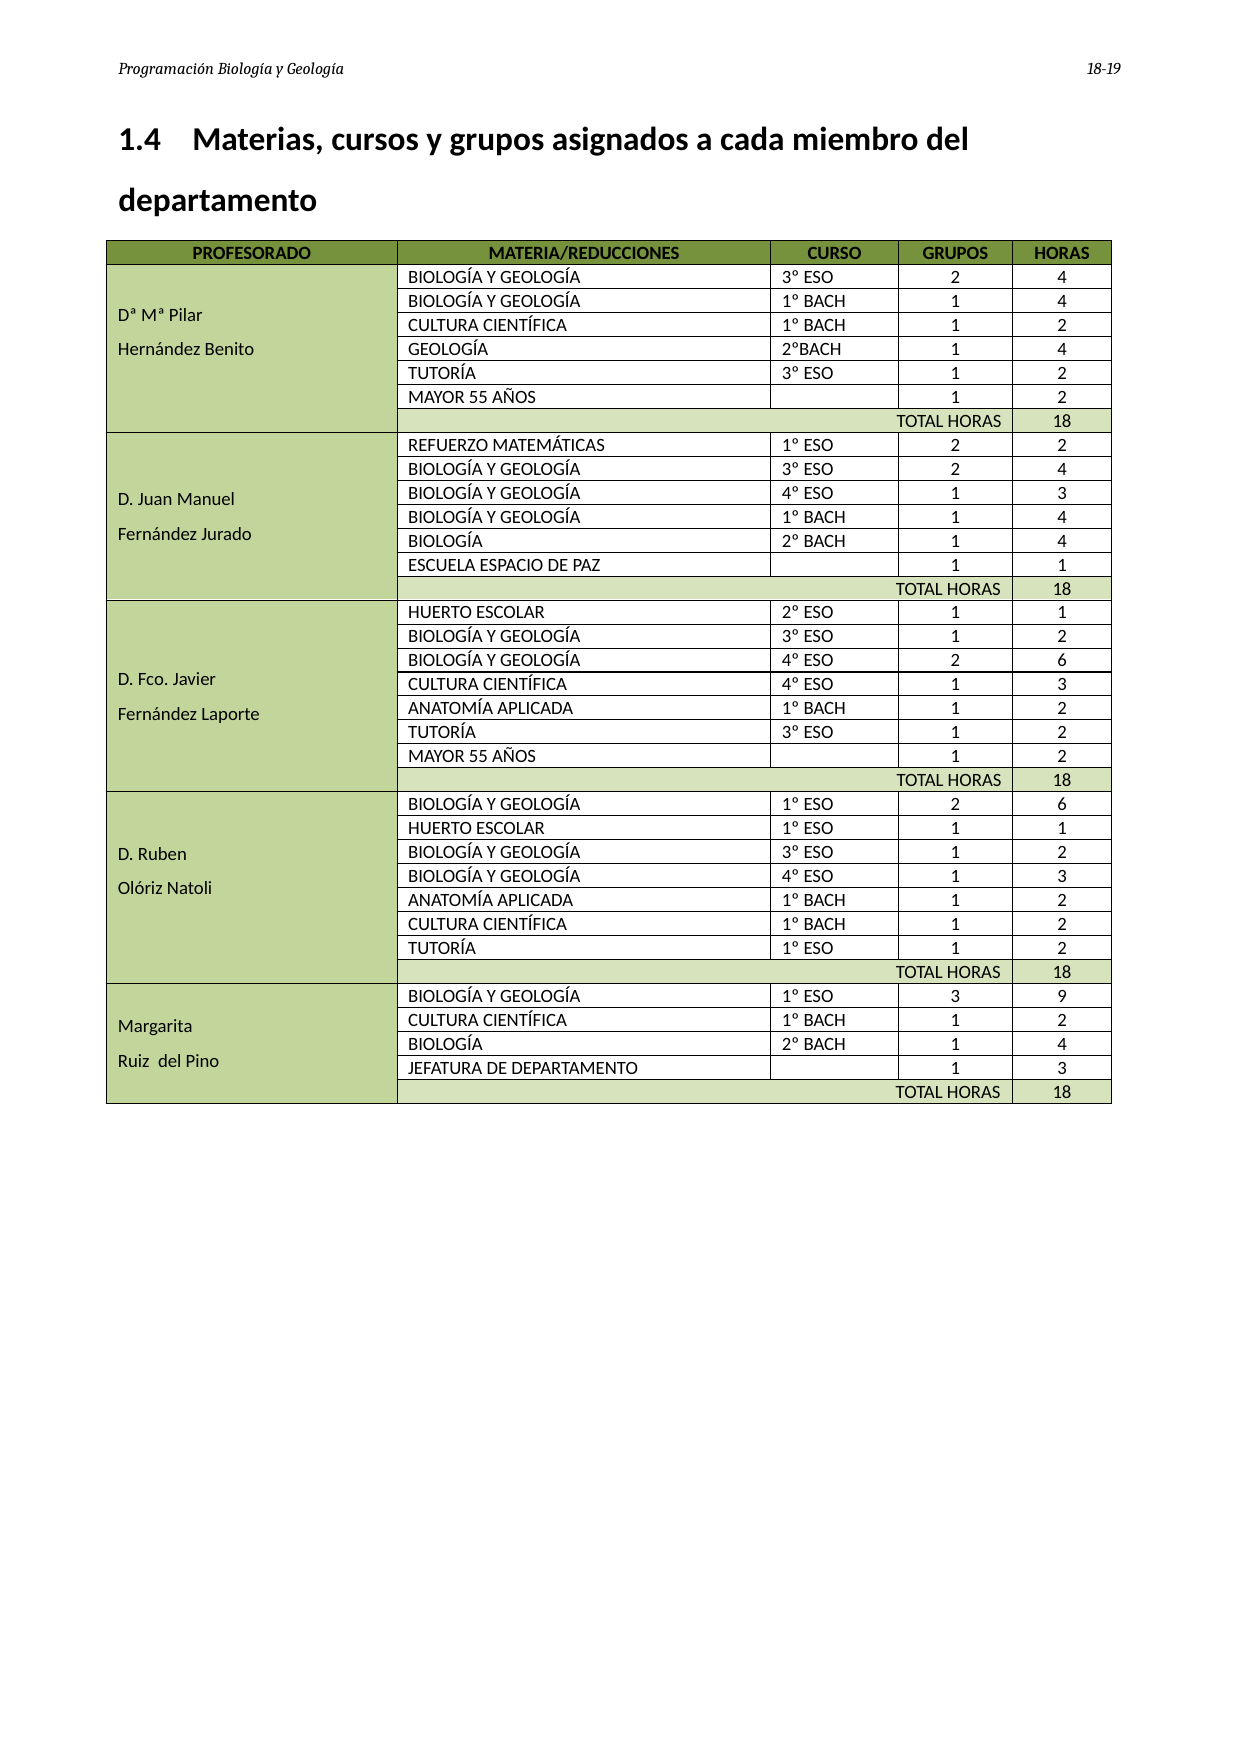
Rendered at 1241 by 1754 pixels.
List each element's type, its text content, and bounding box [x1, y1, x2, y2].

table_cell D. Fco. Javier Fernández Laporte [107, 601, 397, 791]
table_header MATERIA/REDUCCIONES [398, 241, 770, 264]
table_cell 1º BACH [771, 313, 898, 336]
table_cell 3 [1013, 673, 1111, 695]
table_cell 2 [1013, 433, 1111, 456]
table_cell 2º BACH [771, 1032, 898, 1055]
table_cell 2 [1013, 936, 1111, 959]
table_cell 1 [899, 337, 1012, 360]
table_cell 18 [1013, 577, 1111, 599]
table_cell 2º BACH [771, 529, 898, 552]
table_cell 2 [1013, 888, 1111, 911]
table_cell TUTORÍA [398, 936, 770, 959]
table_cell 4º ESO [771, 649, 898, 671]
table_cell ESCUELA ESPACIO DE PAZ [398, 553, 770, 576]
table_cell D. Juan Manuel Fernández Jurado [107, 433, 397, 599]
table_cell BIOLOGÍA [398, 1032, 770, 1055]
table_cell 1 [899, 601, 1012, 623]
table_cell 1 [899, 361, 1012, 384]
table_cell 1 [899, 744, 1012, 767]
table_cell HUERTO ESCOLAR [398, 816, 770, 839]
table_cell 4 [1013, 457, 1111, 480]
table_cell 1 [899, 888, 1012, 911]
table_cell 4 [1013, 337, 1111, 360]
table_cell BIOLOGÍA Y GEOLOGÍA [398, 481, 770, 504]
table_cell TOTAL HORAS [398, 577, 1012, 599]
subtitle Materias, cursos y grupos asignados a cada miembro del departamento [118, 118, 1122, 220]
table_cell 1 [1013, 816, 1111, 839]
table_cell 4º ESO [771, 864, 898, 887]
table_cell 2 [899, 457, 1012, 480]
table_header HORAS [1013, 241, 1111, 264]
table_cell 1º ESO [771, 984, 898, 1007]
table_cell 3º ESO [771, 361, 898, 384]
table_cell 1 [1013, 601, 1111, 623]
table_cell 2ºBACH [771, 337, 898, 360]
table_cell BIOLOGÍA Y GEOLOGÍA [398, 625, 770, 647]
table_cell 6 [1013, 649, 1111, 671]
table_cell 3 [899, 984, 1012, 1007]
table_cell [771, 553, 898, 576]
table_cell 1 [899, 673, 1012, 695]
table_cell BIOLOGÍA Y GEOLOGÍA [398, 265, 770, 288]
table_cell 4 [1013, 265, 1111, 288]
table_cell 1 [899, 529, 1012, 552]
table_cell 1º BACH [771, 1008, 898, 1031]
table_cell 1 [899, 864, 1012, 887]
table_cell 6 [1013, 792, 1111, 815]
table_cell 2º ESO [771, 601, 898, 623]
table_cell 4º ESO [771, 481, 898, 504]
table_cell 1º ESO [771, 433, 898, 456]
table_cell JEFATURA DE DEPARTAMENTO [398, 1056, 770, 1079]
table_cell 3º ESO [771, 840, 898, 863]
table_cell 1º BACH [771, 505, 898, 528]
table_cell 1º ESO [771, 792, 898, 815]
table_cell 3 [1013, 481, 1111, 504]
table_cell 2 [1013, 696, 1111, 719]
table_cell 3º ESO [771, 457, 898, 480]
table_cell TUTORÍA [398, 720, 770, 743]
table_cell 1 [899, 720, 1012, 743]
table_cell 2 [899, 265, 1012, 288]
table_cell BIOLOGÍA [398, 529, 770, 552]
table_cell 1 [899, 1008, 1012, 1031]
table_cell 4 [1013, 1032, 1111, 1055]
table_cell 4 [1013, 529, 1111, 552]
table_header PROFESORADO [107, 241, 397, 264]
table_cell BIOLOGÍA Y GEOLOGÍA [398, 864, 770, 887]
table_header CURSO [771, 241, 898, 264]
table_cell 1 [899, 385, 1012, 408]
table_cell TOTAL HORAS [398, 1080, 1012, 1103]
table_cell D. Ruben Olóriz Natoli [107, 792, 397, 983]
table_cell 1 [899, 313, 1012, 336]
table_cell 1 [899, 912, 1012, 935]
table_cell 2 [899, 649, 1012, 671]
table_cell [771, 385, 898, 408]
table_cell 1 [899, 1032, 1012, 1055]
table_cell 2 [1013, 313, 1111, 336]
table_cell 1 [899, 1056, 1012, 1079]
table_cell 18 [1013, 1080, 1111, 1103]
table_cell 9 [1013, 984, 1111, 1007]
table_cell 2 [1013, 361, 1111, 384]
table_cell TOTAL HORAS [398, 768, 1012, 791]
table_cell 2 [1013, 385, 1111, 408]
table_cell MAYOR 55 AÑOS [398, 385, 770, 408]
table_cell 18 [1013, 409, 1111, 432]
table_cell 18 [1013, 960, 1111, 983]
table_cell BIOLOGÍA Y GEOLOGÍA [398, 649, 770, 671]
table_cell TOTAL HORAS [398, 960, 1012, 983]
table_cell BIOLOGÍA Y GEOLOGÍA [398, 984, 770, 1007]
table_cell BIOLOGÍA Y GEOLOGÍA [398, 457, 770, 480]
table_cell 1 [899, 816, 1012, 839]
table_cell 1º BACH [771, 289, 898, 312]
table_cell TOTAL HORAS [398, 409, 1012, 432]
table_cell 1 [899, 696, 1012, 719]
table_cell 4 [1013, 289, 1111, 312]
table_cell BIOLOGÍA Y GEOLOGÍA [398, 792, 770, 815]
table_cell 1 [899, 625, 1012, 647]
table_cell ANATOMÍA APLICADA [398, 888, 770, 911]
table_cell 2 [1013, 744, 1111, 767]
table_cell 2 [899, 433, 1012, 456]
table_cell 3 [1013, 1056, 1111, 1079]
table_cell 3º ESO [771, 265, 898, 288]
table_cell MAYOR 55 AÑOS [398, 744, 770, 767]
table_cell 3º ESO [771, 720, 898, 743]
table_cell 4 [1013, 505, 1111, 528]
table_cell HUERTO ESCOLAR [398, 601, 770, 623]
table_cell ANATOMÍA APLICADA [398, 696, 770, 719]
table_header GRUPOS [899, 241, 1012, 264]
table_cell CULTURA CIENTÍFICA [398, 1008, 770, 1031]
table_cell 3 [1013, 864, 1111, 887]
table_cell 1 [1013, 553, 1111, 576]
table_cell CULTURA CIENTÍFICA [398, 673, 770, 695]
table_cell 18 [1013, 768, 1111, 791]
table_cell 1º BACH [771, 696, 898, 719]
table_cell CULTURA CIENTÍFICA [398, 912, 770, 935]
table_cell [771, 744, 898, 767]
table_cell BIOLOGÍA Y GEOLOGÍA [398, 840, 770, 863]
table_cell 1 [899, 289, 1012, 312]
table_cell 2 [1013, 1008, 1111, 1031]
table_cell 1 [899, 481, 1012, 504]
table_cell BIOLOGÍA Y GEOLOGÍA [398, 289, 770, 312]
table_cell 1º ESO [771, 936, 898, 959]
table_cell 2 [899, 792, 1012, 815]
table_cell 2 [1013, 625, 1111, 647]
table_cell 1 [899, 505, 1012, 528]
table_cell CULTURA CIENTÍFICA [398, 313, 770, 336]
table_cell GEOLOGÍA [398, 337, 770, 360]
table_cell 4º ESO [771, 673, 898, 695]
table_cell BIOLOGÍA Y GEOLOGÍA [398, 505, 770, 528]
table_cell Margarita Ruiz del Pino [107, 984, 397, 1103]
table_cell [771, 1056, 898, 1079]
table_cell 1 [899, 553, 1012, 576]
table_cell 2 [1013, 720, 1111, 743]
table_cell 1º BACH [771, 888, 898, 911]
table_cell Dª Mª Pilar Hernández Benito [107, 265, 397, 432]
table_cell 1º ESO [771, 816, 898, 839]
table_cell 2 [1013, 912, 1111, 935]
table_cell REFUERZO MATEMÁTICAS [398, 433, 770, 456]
table_cell 1º BACH [771, 912, 898, 935]
table_cell 1 [899, 936, 1012, 959]
table_cell 3º ESO [771, 625, 898, 647]
table_cell 1 [899, 840, 1012, 863]
table_cell 2 [1013, 840, 1111, 863]
table_cell TUTORÍA [398, 361, 770, 384]
